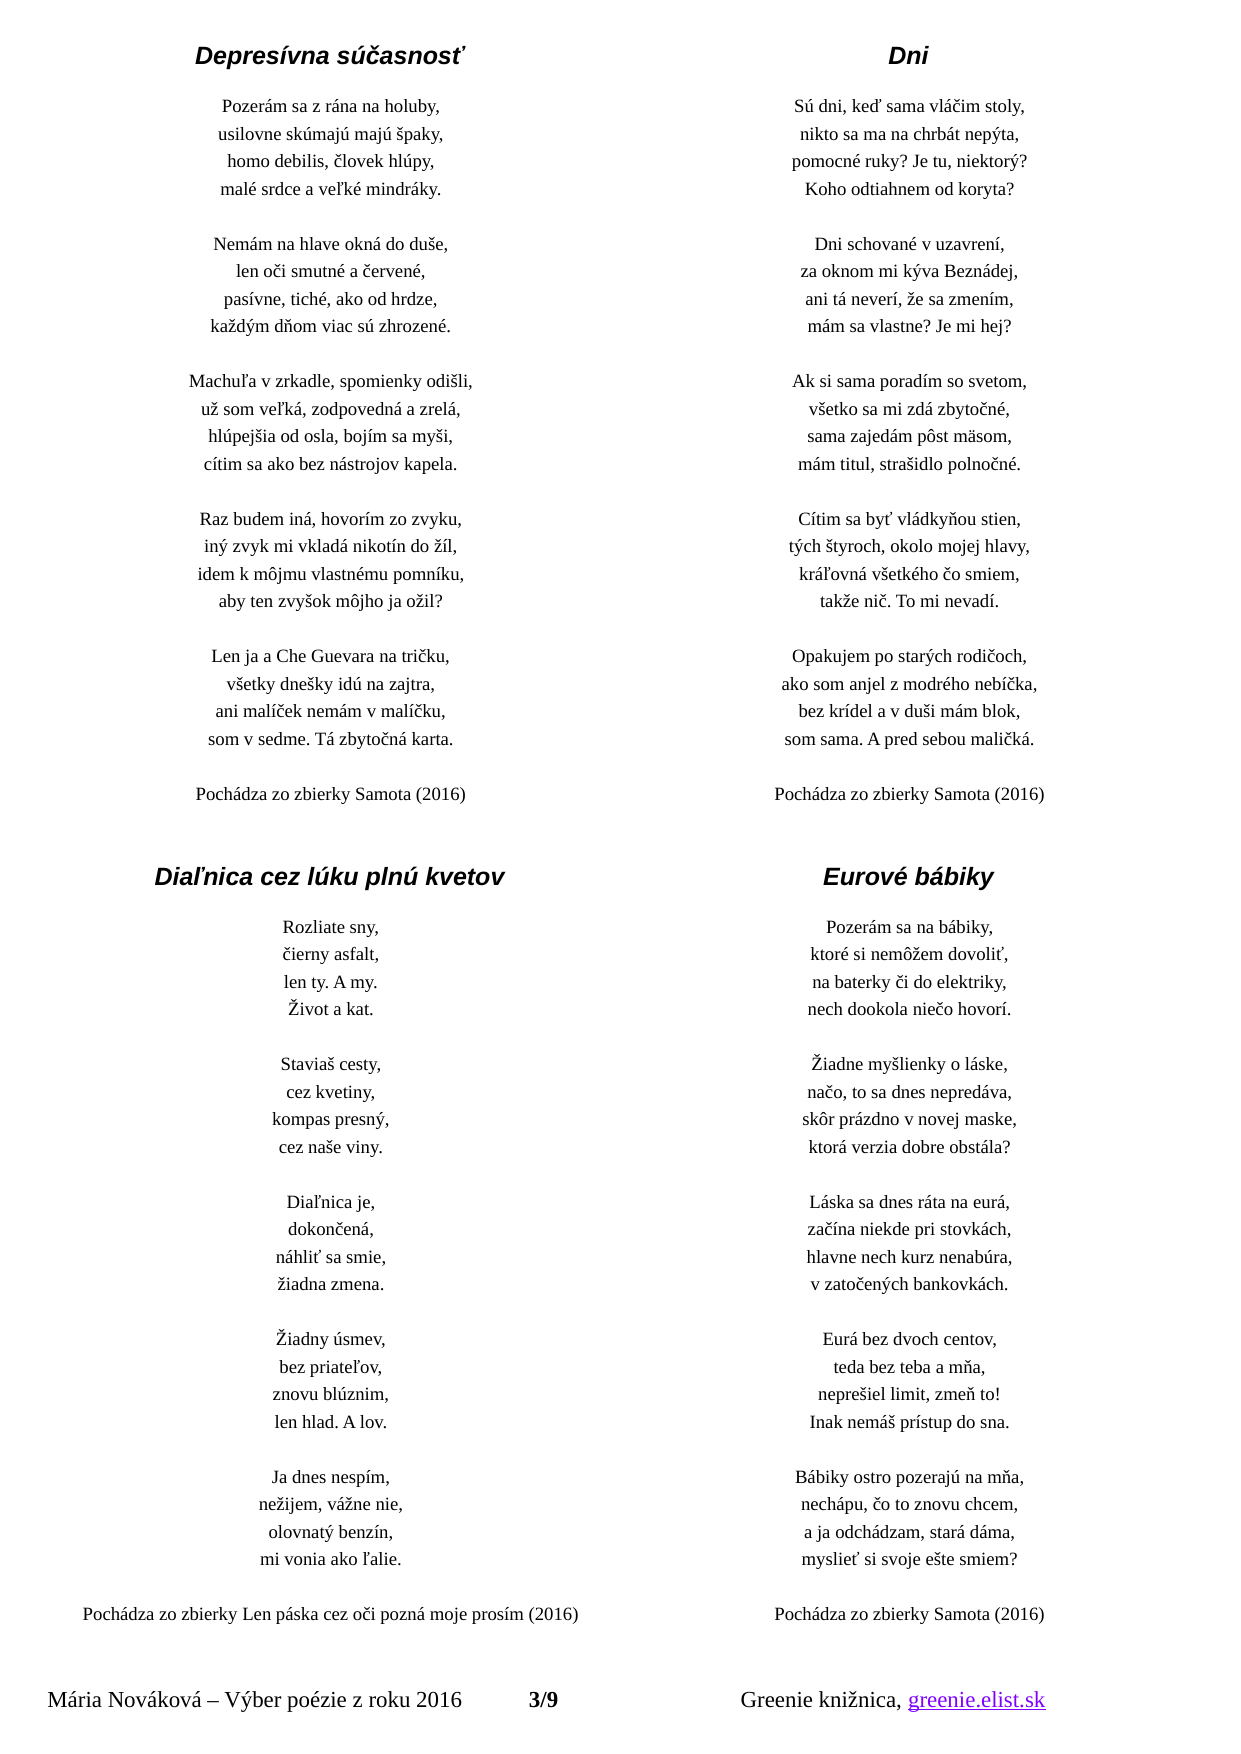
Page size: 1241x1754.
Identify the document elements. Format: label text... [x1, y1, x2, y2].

text už som veľká, zodpovedná a zrelá, [41, 397, 620, 419]
text teda bez teba a mňa, [620, 1356, 1199, 1377]
text na baterky či do elektriky, [620, 971, 1199, 992]
text olovnatý benzín, [41, 1521, 620, 1542]
text nežijem, vážne nie, [41, 1493, 620, 1515]
text bez priateľov, [41, 1356, 620, 1377]
text sama zajedám pôst mäsom, [620, 425, 1199, 446]
text bez krídel a v duši mám blok, [620, 700, 1199, 721]
text Pochádza zo zbierky Len páska cez oči pozná moje prosím (2016) [41, 1603, 620, 1625]
text myslieť si svoje ešte smiem? [620, 1548, 1199, 1570]
subtitle Eurové bábiky [620, 862, 1199, 891]
text pomocné ruky? Je tu, niektorý? [620, 150, 1199, 171]
text pasívne, tiché, ako od hrdze, [41, 287, 620, 309]
text Bábiky ostro pozerajú na mňa, [620, 1466, 1199, 1487]
text Opakujem po starých rodičoch, [620, 645, 1199, 666]
text neprešiel limit, zmeň to! [620, 1383, 1199, 1405]
text mám sa vlastne? Je mi hej? [620, 315, 1199, 336]
text za oknom mi kýva Beznádej, [620, 260, 1199, 281]
text všetky dnešky idú na zajtra, [41, 672, 620, 694]
text Ja dnes nespím, [41, 1466, 620, 1487]
text Pozerám sa z rána na holuby, [41, 95, 620, 116]
text dokončená, [41, 1218, 620, 1240]
text len ty. A my. [41, 971, 620, 992]
text začína niekde pri stovkách, [620, 1218, 1199, 1240]
text len hlad. A lov. [41, 1411, 620, 1432]
text cez kvetiny, [41, 1081, 620, 1102]
text Raz budem iná, hovorím zo zvyku, [41, 507, 620, 529]
text tých štyroch, okolo mojej hlavy, [620, 535, 1199, 556]
text som v sedme. Tá zbytočná karta. [41, 727, 620, 749]
text mám titul, strašidlo polnočné. [620, 452, 1199, 474]
subtitle Depresívna súčasnosť [41, 41, 620, 70]
text usilovne skúmajú majú špaky, [41, 122, 620, 144]
text čierny asfalt, [41, 943, 620, 965]
text nechápu, čo to znovu chcem, [620, 1493, 1199, 1515]
text hlavne nech kurz nenabúra, [620, 1246, 1199, 1267]
text znovu blúznim, [41, 1383, 620, 1405]
subtitle Diaľnica cez lúku plnú kvetov [41, 862, 620, 891]
text skôr prázdno v novej maske, [620, 1108, 1199, 1130]
text všetko sa mi zdá zbytočné, [620, 397, 1199, 419]
text malé srdce a veľké mindráky. [41, 177, 620, 199]
text Nemám na hlave okná do duše, [41, 232, 620, 254]
text len oči smutné a červené, [41, 260, 620, 281]
text Žiadny úsmev, [41, 1328, 620, 1350]
text homo debilis, človek hlúpy, [41, 150, 620, 171]
text iný zvyk mi vkladá nikotín do žíl, [41, 535, 620, 556]
text ako som anjel z modrého nebíčka, [620, 672, 1199, 694]
text kráľovná všetkého čo smiem, [620, 562, 1199, 584]
text Pochádza zo zbierky Samota (2016) [620, 1603, 1199, 1625]
text Láska sa dnes ráta na eurá, [620, 1191, 1199, 1212]
text Život a kat. [41, 998, 620, 1020]
text cez naše viny. [41, 1136, 620, 1157]
text Machuľa v zrkadle, spomienky odišli, [41, 370, 620, 391]
text kompas presný, [41, 1108, 620, 1130]
text hlúpejšia od osla, bojím sa myši, [41, 425, 620, 446]
text ani malíček nemám v malíčku, [41, 700, 620, 721]
text Cítim sa byť vládkyňou stien, [620, 507, 1199, 529]
subtitle Dni [620, 41, 1199, 70]
text v zatočených bankovkách. [620, 1273, 1199, 1295]
text ktoré si nemôžem dovoliť, [620, 943, 1199, 965]
text ani tá neverí, že sa zmením, [620, 287, 1199, 309]
text Pochádza zo zbierky Samota (2016) [620, 782, 1199, 804]
text takže nič. To mi nevadí. [620, 590, 1199, 611]
text nech dookola niečo hovorí. [620, 998, 1199, 1020]
text každým dňom viac sú zhrozené. [41, 315, 620, 336]
text Rozliate sny, [41, 916, 620, 937]
text načo, to sa dnes nepredáva, [620, 1081, 1199, 1102]
text aby ten zvyšok môjho ja ožil? [41, 590, 620, 611]
text náhliť sa smie, [41, 1246, 620, 1267]
text nikto sa ma na chrbát nepýta, [620, 122, 1199, 144]
text Pozerám sa na bábiky, [620, 916, 1199, 937]
text Len ja a Che Guevara na tričku, [41, 645, 620, 666]
text Koho odtiahnem od koryta? [620, 177, 1199, 199]
text ktorá verzia dobre obstála? [620, 1136, 1199, 1157]
text som sama. A pred sebou maličká. [620, 727, 1199, 749]
text Eurá bez dvoch centov, [620, 1328, 1199, 1350]
text Žiadne myšlienky o láske, [620, 1053, 1199, 1075]
text cítim sa ako bez nástrojov kapela. [41, 452, 620, 474]
text žiadna zmena. [41, 1273, 620, 1295]
text Ak si sama poradím so svetom, [620, 370, 1199, 391]
text Pochádza zo zbierky Samota (2016) [41, 782, 620, 804]
text Diaľnica je, [41, 1191, 620, 1212]
text idem k môjmu vlastnému pomníku, [41, 562, 620, 584]
text mi vonia ako ľalie. [41, 1548, 620, 1570]
text Sú dni, keď sama vláčim stoly, [620, 95, 1199, 116]
text Dni schované v uzavrení, [620, 232, 1199, 254]
text Inak nemáš prístup do sna. [620, 1411, 1199, 1432]
text Staviaš cesty, [41, 1053, 620, 1075]
text a ja odchádzam, stará dáma, [620, 1521, 1199, 1542]
